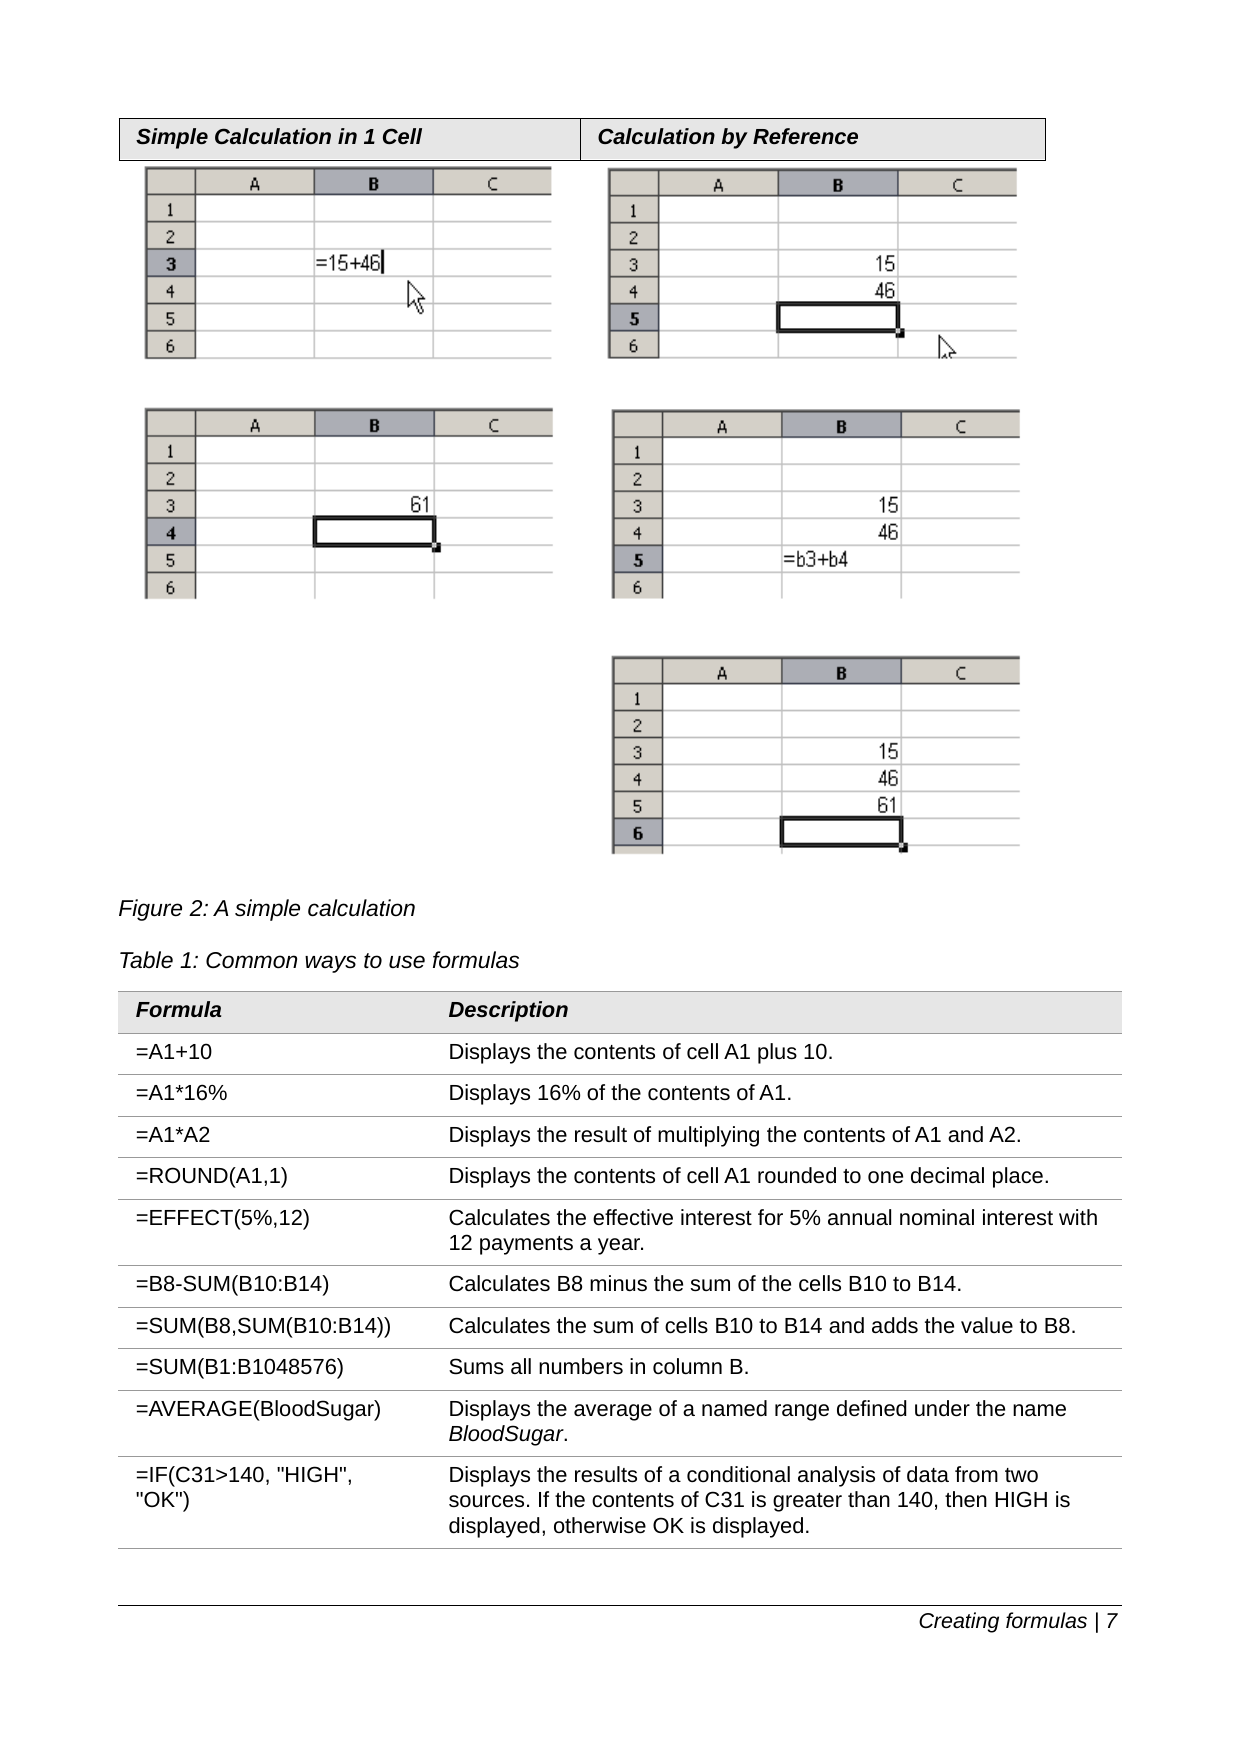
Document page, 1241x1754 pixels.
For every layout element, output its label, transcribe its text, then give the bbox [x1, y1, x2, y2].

table_cell [580, 400, 1045, 639]
table_cell =AVERAGE(BloodSugar) [118, 1391, 431, 1456]
table_cell [580, 161, 1045, 399]
table_header Simple Calculation in 1 Cell [120, 119, 580, 159]
table_cell [119, 639, 580, 894]
table_cell =EFFECT(5%,12) [118, 1200, 431, 1265]
table_cell Displays the result of multiplying the contents of A1 and A2. [431, 1117, 1122, 1157]
table_cell =IF(C31>140, "HIGH", "OK") [118, 1457, 431, 1548]
table_header Calculation by Reference [581, 119, 1045, 159]
table_cell =B8-SUM(B10:B14) [118, 1266, 431, 1307]
text Figure 2: A simple calculation [118, 894, 1122, 921]
table_header Formula [118, 992, 431, 1033]
table_cell [580, 654, 1045, 894]
table_cell Displays the results of a conditional analysis of data from two sources. If the contents of C31 is greater than 140, then HIGH is displayed, otherwise OK is displayed. [431, 1457, 1122, 1548]
table_cell =ROUND(A1,1) [118, 1158, 431, 1199]
table_header Description [431, 992, 1122, 1033]
picture [142, 405, 556, 604]
table_cell =A1+10 [118, 1034, 431, 1074]
table_cell Displays the average of a named range defined under the name BloodSugar. [431, 1391, 1122, 1456]
table_cell Displays 16% of the contents of A1. [431, 1075, 1122, 1116]
picture [609, 653, 1023, 859]
table_cell Displays the contents of cell A1 rounded to one decimal place. [431, 1158, 1122, 1199]
table_cell =A1*A2 [118, 1117, 431, 1157]
table_cell [119, 400, 580, 639]
table_cell [580, 639, 1045, 653]
table_cell =SUM(B1:B1048576) [118, 1349, 431, 1390]
table_cell Displays the contents of cell A1 plus 10. [431, 1034, 1122, 1074]
table_cell Calculates the effective interest for 5% annual nominal interest with 12 payments a year. [431, 1200, 1122, 1265]
table_cell Calculates the sum of cells B10 to B14 and adds the value to B8. [431, 1308, 1122, 1348]
table_cell [119, 161, 580, 399]
table_cell =A1*16% [118, 1075, 431, 1116]
picture [609, 408, 1023, 602]
text Table 1: Common ways to use formulas [118, 947, 1122, 974]
table_cell Calculates B8 minus the sum of the cells B10 to B14. [431, 1266, 1122, 1307]
picture [142, 165, 556, 364]
table_cell Sums all numbers in column B. [431, 1349, 1122, 1390]
picture [605, 165, 1020, 362]
table_cell =SUM(B8,SUM(B10:B14)) [118, 1308, 431, 1348]
